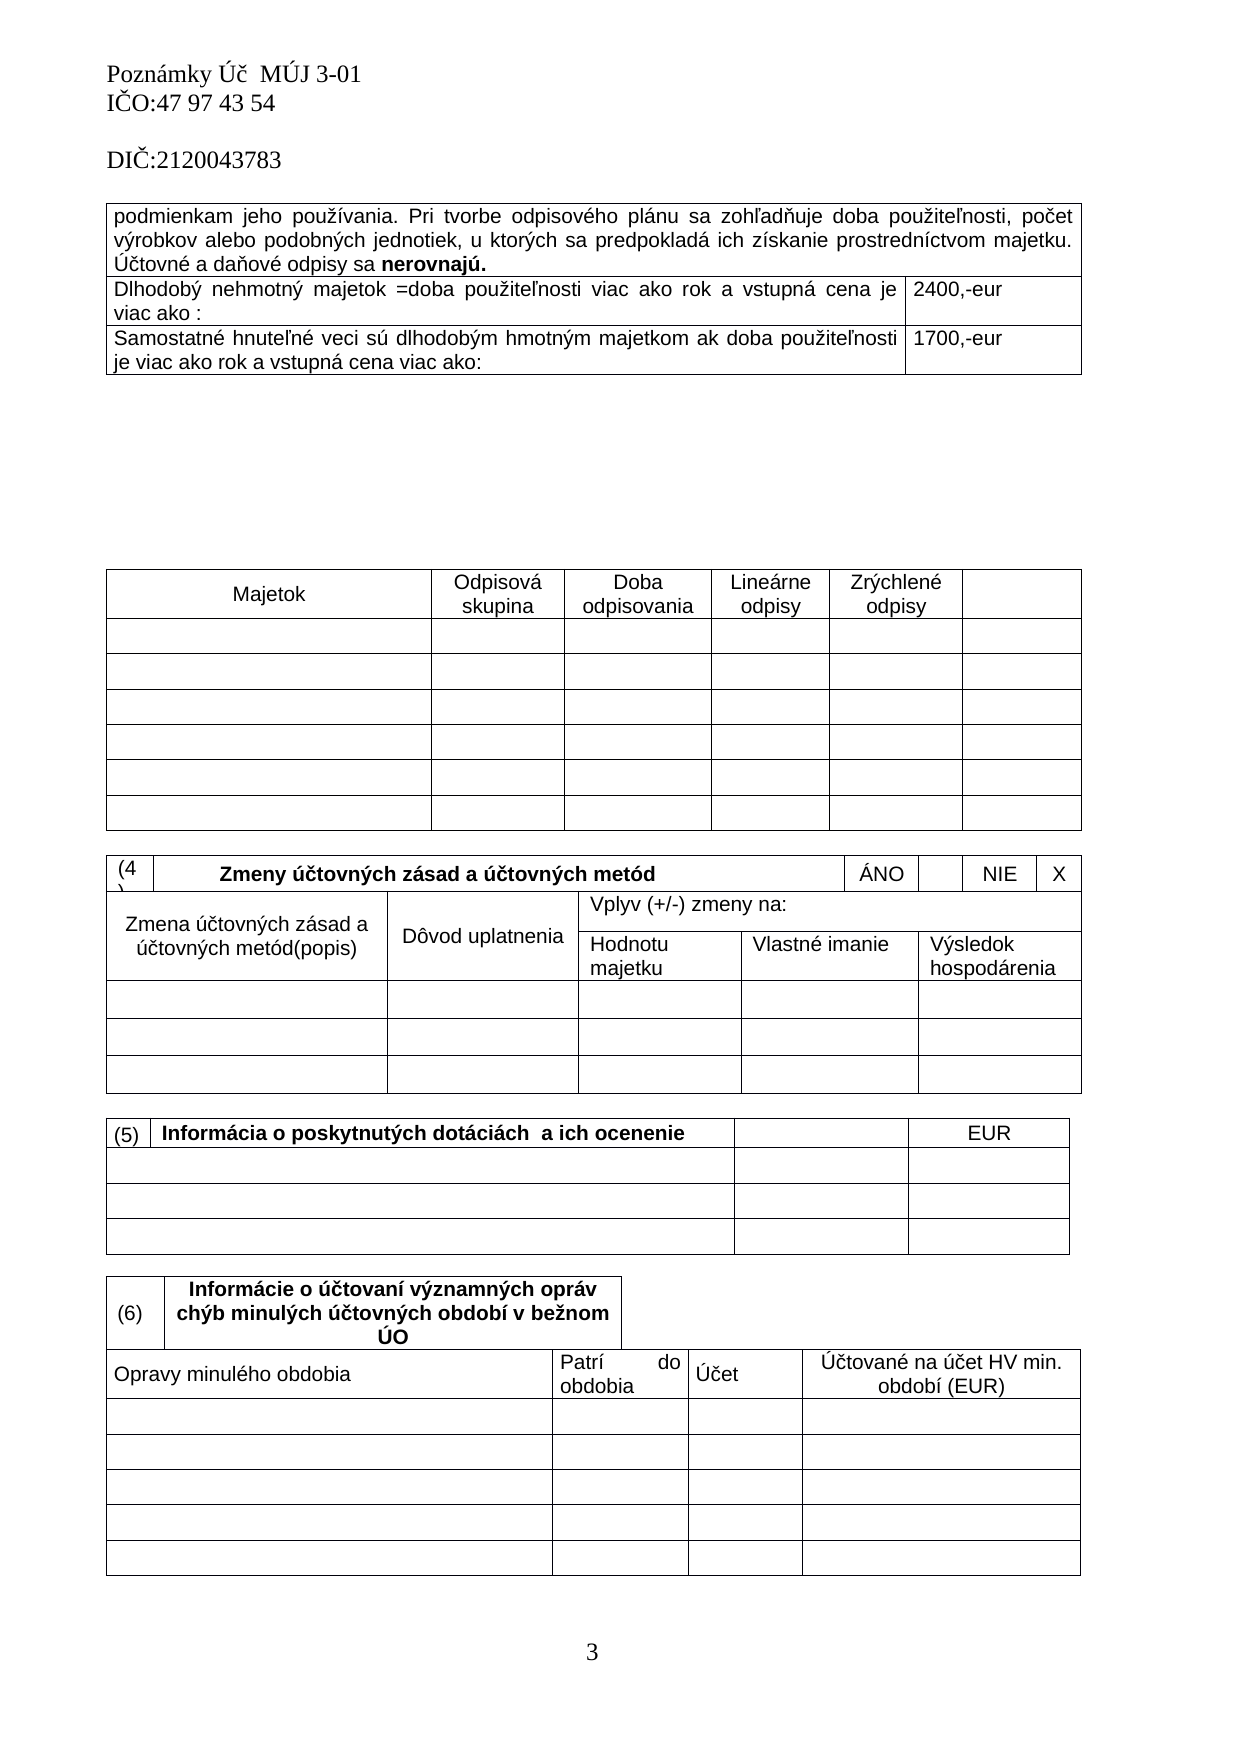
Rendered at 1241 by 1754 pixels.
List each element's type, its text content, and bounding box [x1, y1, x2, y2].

table_cell [388, 1019, 578, 1055]
table_cell [432, 654, 564, 688]
table_cell [963, 796, 1081, 830]
table_header Informácia o poskytnutých dotáciách a ich ocenenie [151, 1119, 734, 1147]
table_cell [107, 1019, 387, 1055]
table_cell Zmena účtovných zásad a účtovných metód(popis) [107, 892, 387, 980]
table_cell [689, 1541, 802, 1575]
table_cell [432, 690, 564, 724]
table_cell [712, 654, 829, 688]
table_cell [107, 619, 431, 653]
table_cell [432, 796, 564, 830]
table_cell [579, 981, 741, 1017]
table_cell [107, 1470, 552, 1504]
table_cell [553, 1399, 688, 1433]
table_cell [735, 1148, 908, 1183]
table_header [107, 856, 153, 891]
table_cell [742, 1019, 918, 1055]
table_cell Opravy minulého obdobia [107, 1350, 552, 1398]
table_cell [107, 796, 431, 830]
table_cell [803, 1399, 1080, 1433]
table_cell [712, 796, 829, 830]
table_cell [689, 1435, 802, 1469]
table_header X [1037, 856, 1081, 891]
table_cell [107, 690, 431, 724]
table_cell [553, 1470, 688, 1504]
table_cell [553, 1505, 688, 1540]
table_cell [579, 1019, 741, 1055]
table_cell [107, 1399, 552, 1433]
table_header EUR [909, 1119, 1069, 1147]
table_cell [735, 1184, 908, 1218]
table_cell [107, 760, 431, 795]
table_cell [388, 981, 578, 1017]
table_cell [388, 1056, 578, 1092]
table_cell [909, 1184, 1069, 1218]
table_header Informácie o účtovaní významných opráv chýb minulých účtovných období v bežnom ÚO [165, 1277, 621, 1349]
table_cell [963, 725, 1081, 759]
table_header ÁNO [845, 856, 918, 891]
table_cell [963, 619, 1081, 653]
table_cell Účtované na účet HV min. období (EUR) [803, 1350, 1080, 1398]
table_cell [803, 1505, 1080, 1540]
table_cell [432, 760, 564, 795]
table_cell [803, 1541, 1080, 1575]
table_cell [553, 1541, 688, 1575]
table_cell [107, 1541, 552, 1575]
table_header Doba odpisovania [565, 570, 711, 618]
table_header Zrýchlené odpisy [830, 570, 962, 618]
table_cell [107, 1435, 552, 1469]
table_cell Výsledok hospodárenia [919, 932, 1081, 980]
table_cell [830, 619, 962, 653]
table_cell [107, 981, 387, 1017]
table_cell [107, 1056, 387, 1092]
table_cell 2400,-eur [906, 277, 1081, 325]
table_cell [565, 619, 711, 653]
table_cell [803, 1470, 1080, 1504]
table_cell [830, 796, 962, 830]
table_cell [830, 725, 962, 759]
table_cell [689, 1399, 802, 1433]
table_header NIE [963, 856, 1036, 891]
table_header [963, 570, 1081, 618]
table_cell [107, 1184, 734, 1218]
table_cell [919, 981, 1081, 1017]
table_cell Vplyv (+/-) zmeny na: [579, 892, 1081, 931]
table_cell Samostatné hnuteľné veci sú dlhodobým hmotným majetkom ak doba použiteľnosti je viac ako rok a vstupná cena viac ako: [107, 326, 905, 374]
table_cell Vlastné imanie [742, 932, 918, 980]
table_cell [565, 690, 711, 724]
table_cell [963, 690, 1081, 724]
table_cell [919, 1019, 1081, 1055]
table_cell podmienkam jeho používania. Pri tvorbe odpisového plánu sa zohľadňuje doba použiteľnosti, počet výrobkov alebo podobných jednotiek, u ktorých sa predpokladá ich získanie prostredníctvom majetku. Účtovné a daňové odpisy sa nerovnajú. [107, 204, 1081, 276]
table_header Lineárne odpisy [712, 570, 829, 618]
table_cell [107, 1219, 734, 1253]
table_cell [712, 725, 829, 759]
table_header [107, 1119, 150, 1147]
table_cell [432, 619, 564, 653]
table_cell [712, 690, 829, 724]
table_header Odpisová skupina [432, 570, 564, 618]
table_header Zmeny účtovných zásad a účtovných metód [154, 856, 844, 891]
table_cell [742, 981, 918, 1017]
table_cell [712, 760, 829, 795]
table_cell [565, 760, 711, 795]
table_cell [565, 725, 711, 759]
table_cell [565, 654, 711, 688]
table_cell [579, 1056, 741, 1092]
table_cell [830, 760, 962, 795]
table_cell [565, 796, 711, 830]
table_cell [689, 1470, 802, 1504]
table_cell [919, 1056, 1081, 1092]
table_cell [803, 1435, 1080, 1469]
table_cell [909, 1219, 1069, 1253]
table_header [919, 856, 962, 891]
table_cell [432, 725, 564, 759]
table_cell Účet [689, 1350, 802, 1398]
table_cell Hodnotu majetku [579, 932, 741, 980]
table_cell Patrí do obdobia [553, 1350, 688, 1398]
table_cell [107, 725, 431, 759]
table_cell 1700,-eur [906, 326, 1081, 374]
table_cell [553, 1435, 688, 1469]
table_cell [107, 1505, 552, 1540]
table_header Majetok [107, 570, 431, 618]
table_cell [963, 654, 1081, 688]
table_cell [107, 1148, 734, 1183]
table_cell [735, 1219, 908, 1253]
table_cell [742, 1056, 918, 1092]
table_cell [830, 654, 962, 688]
table_cell [963, 760, 1081, 795]
table_cell [830, 690, 962, 724]
table_cell Dôvod uplatnenia [388, 892, 578, 980]
table_cell [107, 654, 431, 688]
table_cell [689, 1505, 802, 1540]
table_header [107, 1277, 164, 1349]
table_cell [712, 619, 829, 653]
table_cell Dlhodobý nehmotný majetok =doba použiteľnosti viac ako rok a vstupná cena je viac ako : [107, 277, 905, 325]
table_header [735, 1119, 908, 1147]
table_cell [909, 1148, 1069, 1183]
